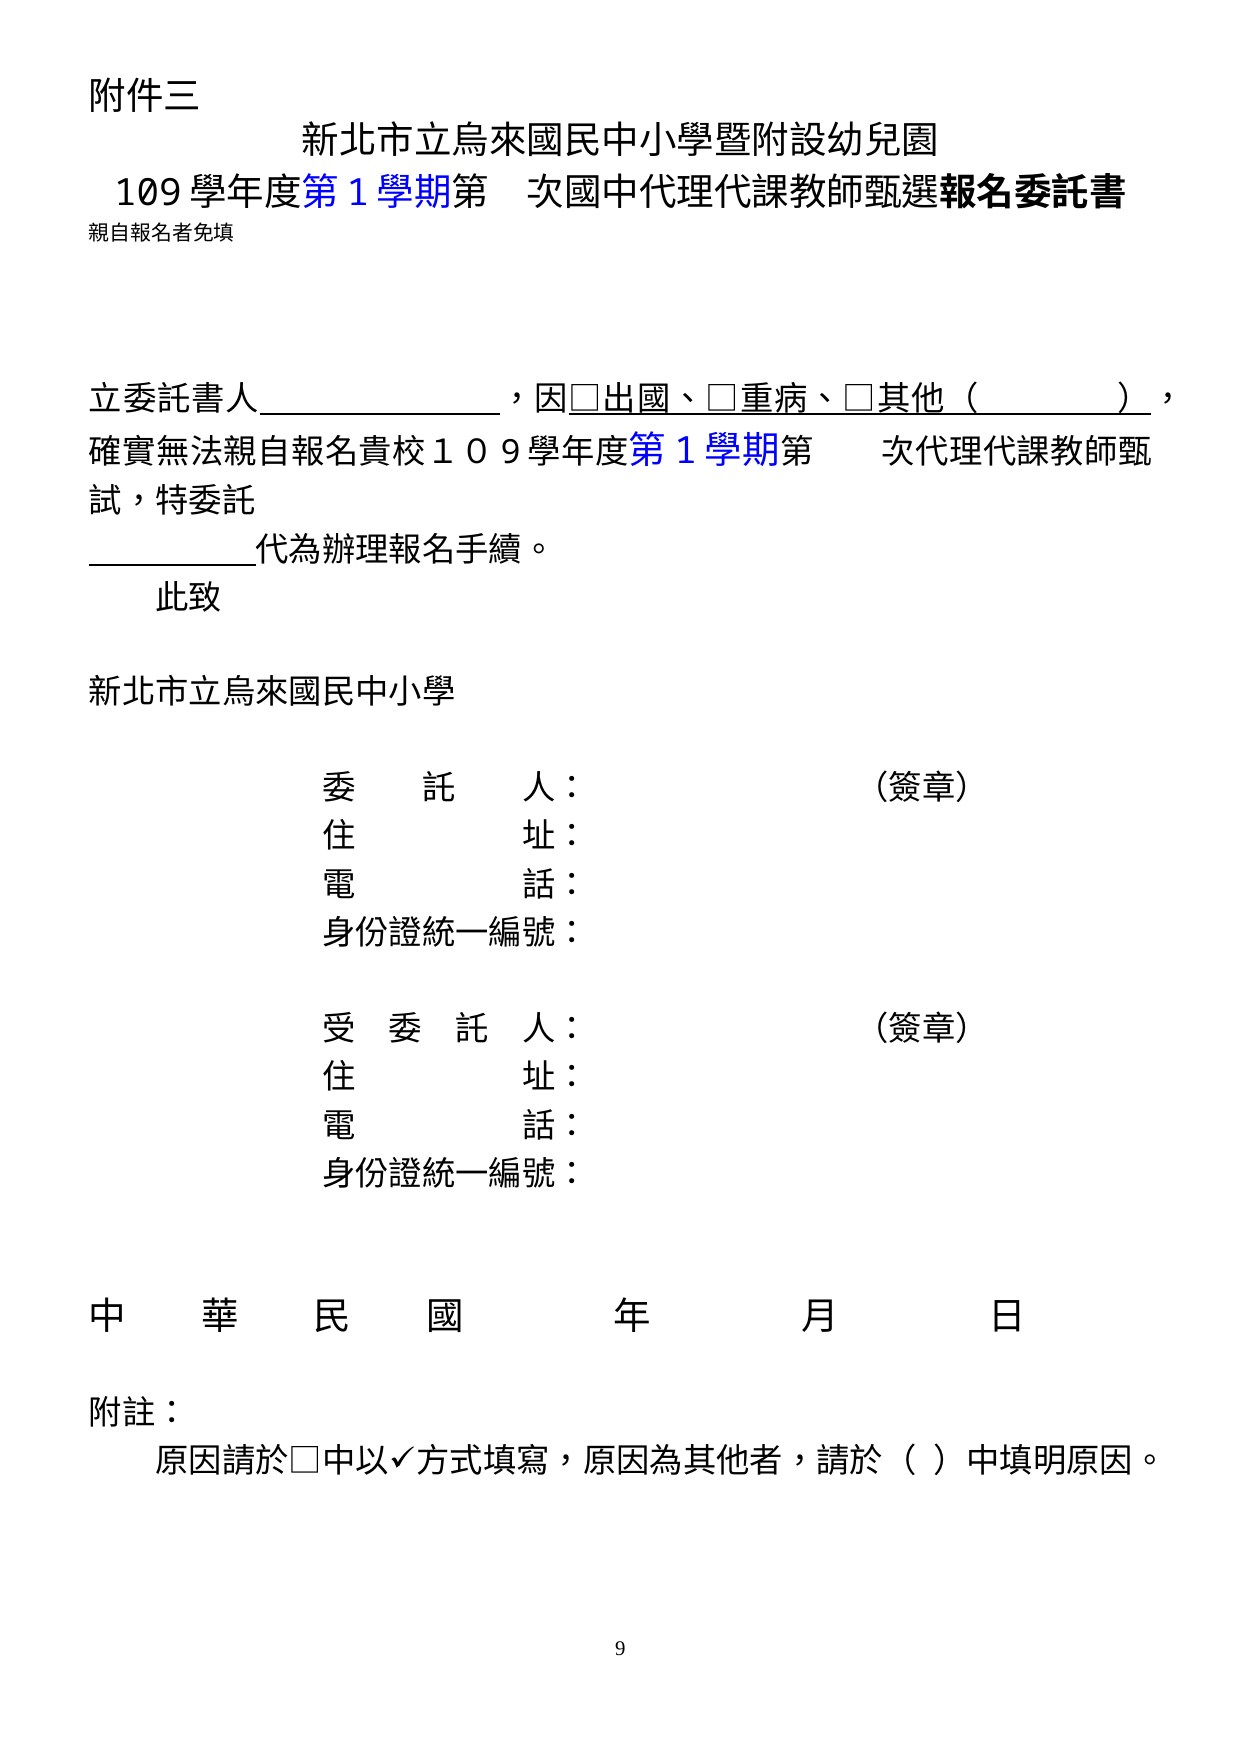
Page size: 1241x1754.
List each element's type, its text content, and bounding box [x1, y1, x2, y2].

text 新北市立烏來國民中小學 [89, 664, 1152, 713]
text 親自報名者免填 [89, 217, 1152, 247]
text 代為辦理報名手續。 [89, 522, 1152, 571]
text 委 託 人： （簽章） [89, 761, 1152, 809]
text 新北市立烏來國民中小學暨附設幼兒園 [89, 120, 1152, 162]
text 附件三 [89, 66, 1152, 120]
text 中 華 民 國 年 月 日 [89, 1286, 1152, 1340]
text 受 委 託 人： （簽章） [89, 1002, 1152, 1050]
text 住 址： [89, 1050, 1152, 1098]
text 身份證統一編號： [89, 1147, 1152, 1195]
text 住 址： [89, 809, 1152, 857]
text 此致 [89, 571, 1152, 619]
text 電 話： [89, 1098, 1152, 1147]
text 電 話： [89, 857, 1152, 906]
text 身份證統一編號： [89, 906, 1152, 954]
text 附註： [89, 1385, 1152, 1434]
text 109學年度第1學期第 次國中代理代課教師甄選報名委託書 [89, 162, 1152, 217]
text 立委託書人 ，因□出國、□重病、□其他（ ），確實無法親自報名貴校１０9學年度第1學期第 次代理代課教師甄試，特委託 [89, 372, 1152, 522]
text 原因請於□中以方式填寫，原因為其他者，請於（ ）中填明原因。 [89, 1434, 1152, 1482]
